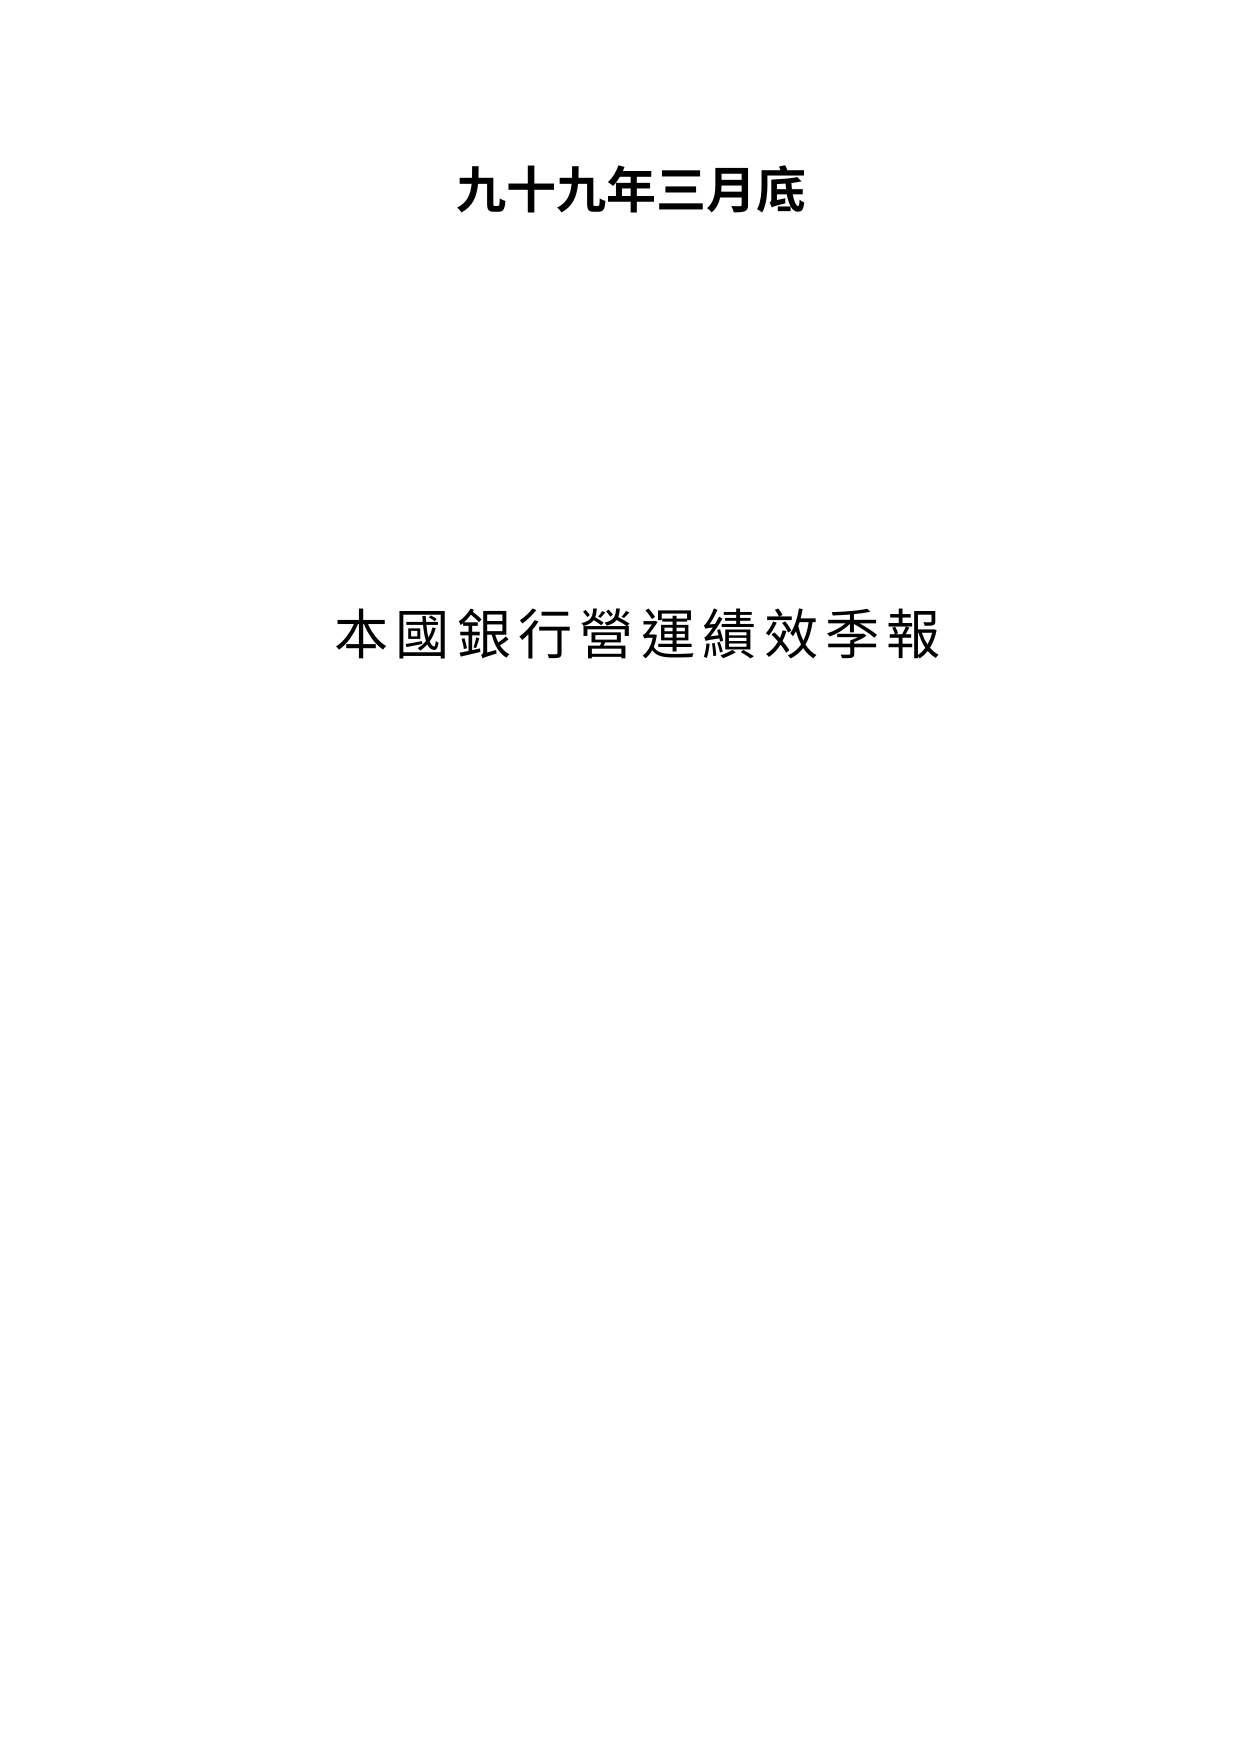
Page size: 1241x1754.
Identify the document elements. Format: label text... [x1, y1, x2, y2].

text 本國銀行營運績效季報 [237, 591, 1037, 670]
text 九十九年三月底 [225, 150, 1037, 222]
